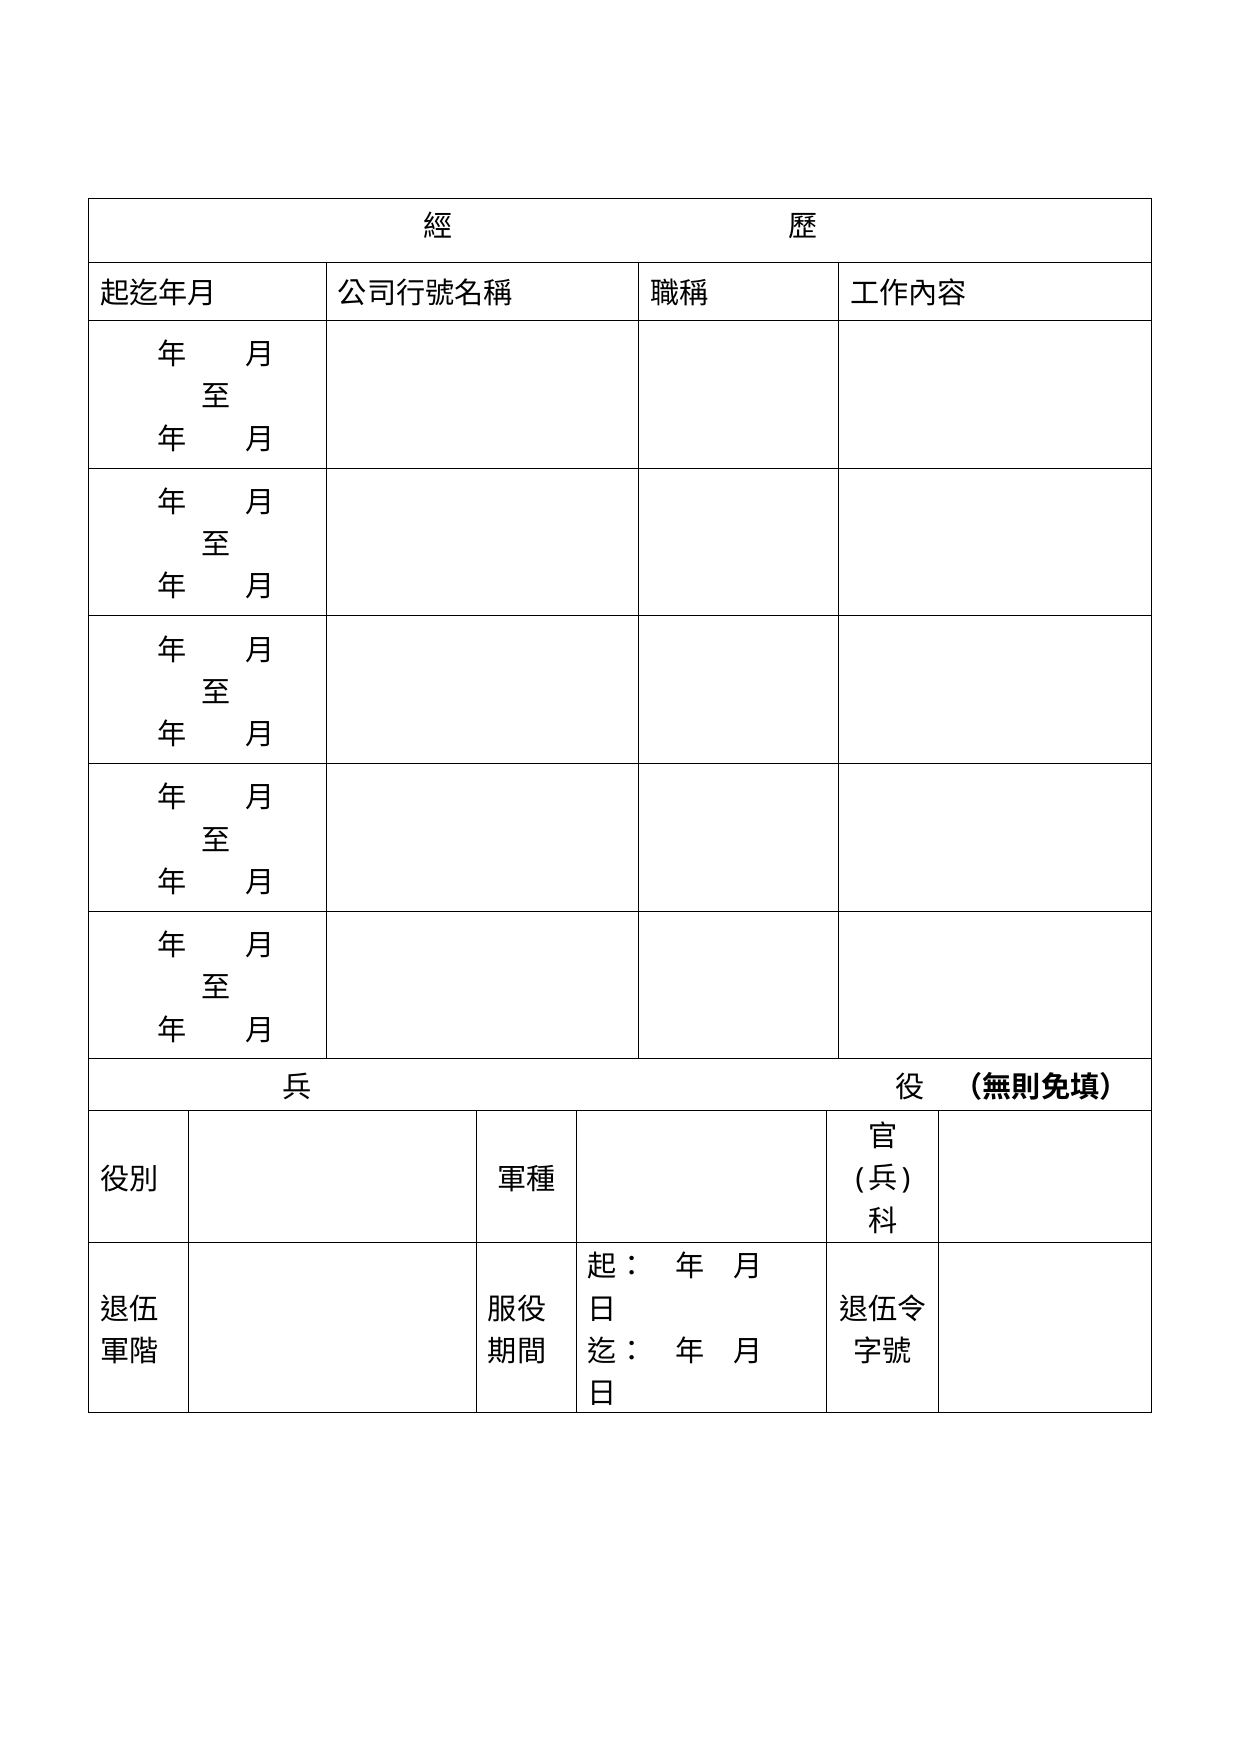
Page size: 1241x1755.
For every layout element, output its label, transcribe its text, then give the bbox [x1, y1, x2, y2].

table_cell 職稱 [639, 263, 838, 320]
table_cell [327, 912, 638, 1058]
table_cell [839, 321, 1151, 467]
table_cell [327, 469, 638, 615]
table_cell [639, 469, 838, 615]
table_cell 年 月 至 年 月 [89, 321, 326, 467]
table_cell 起迄年月 [89, 263, 326, 320]
table_cell 兵 役 （無則免填） [89, 1059, 1151, 1110]
table_cell 年 月 至 年 月 [89, 616, 326, 763]
table_cell [639, 912, 838, 1058]
table_cell 公司行號名稱 [327, 263, 638, 320]
table_cell 服役期間 [477, 1243, 576, 1412]
table_cell 退伍令 字號 [827, 1243, 938, 1412]
table_cell 役別 [89, 1111, 188, 1242]
table_cell [939, 1111, 1151, 1242]
table_cell [327, 764, 638, 911]
table_cell [939, 1243, 1151, 1412]
table_cell 官(兵)科 [827, 1111, 938, 1242]
table_cell 起： 年 月 日 迄： 年 月 日 [577, 1243, 826, 1412]
table_cell [639, 764, 838, 911]
table_cell 工作內容 [839, 263, 1151, 320]
table_cell [639, 321, 838, 467]
table_cell [839, 912, 1151, 1058]
table_cell [327, 321, 638, 467]
table_cell 軍種 [477, 1111, 576, 1242]
table_cell [577, 1111, 826, 1242]
table_cell [839, 469, 1151, 615]
table_cell [639, 616, 838, 763]
table_cell [327, 616, 638, 763]
table_cell 年 月 至 年 月 [89, 912, 326, 1058]
table_cell [839, 616, 1151, 763]
table_cell 年 月 至 年 月 [89, 469, 326, 615]
table_cell [189, 1243, 476, 1412]
table_cell [839, 764, 1151, 911]
table_header 經歷 [89, 199, 1151, 262]
table_cell [189, 1111, 476, 1242]
table_cell 年 月 至 年 月 [89, 764, 326, 911]
table_cell 退伍 軍階 [89, 1243, 188, 1412]
